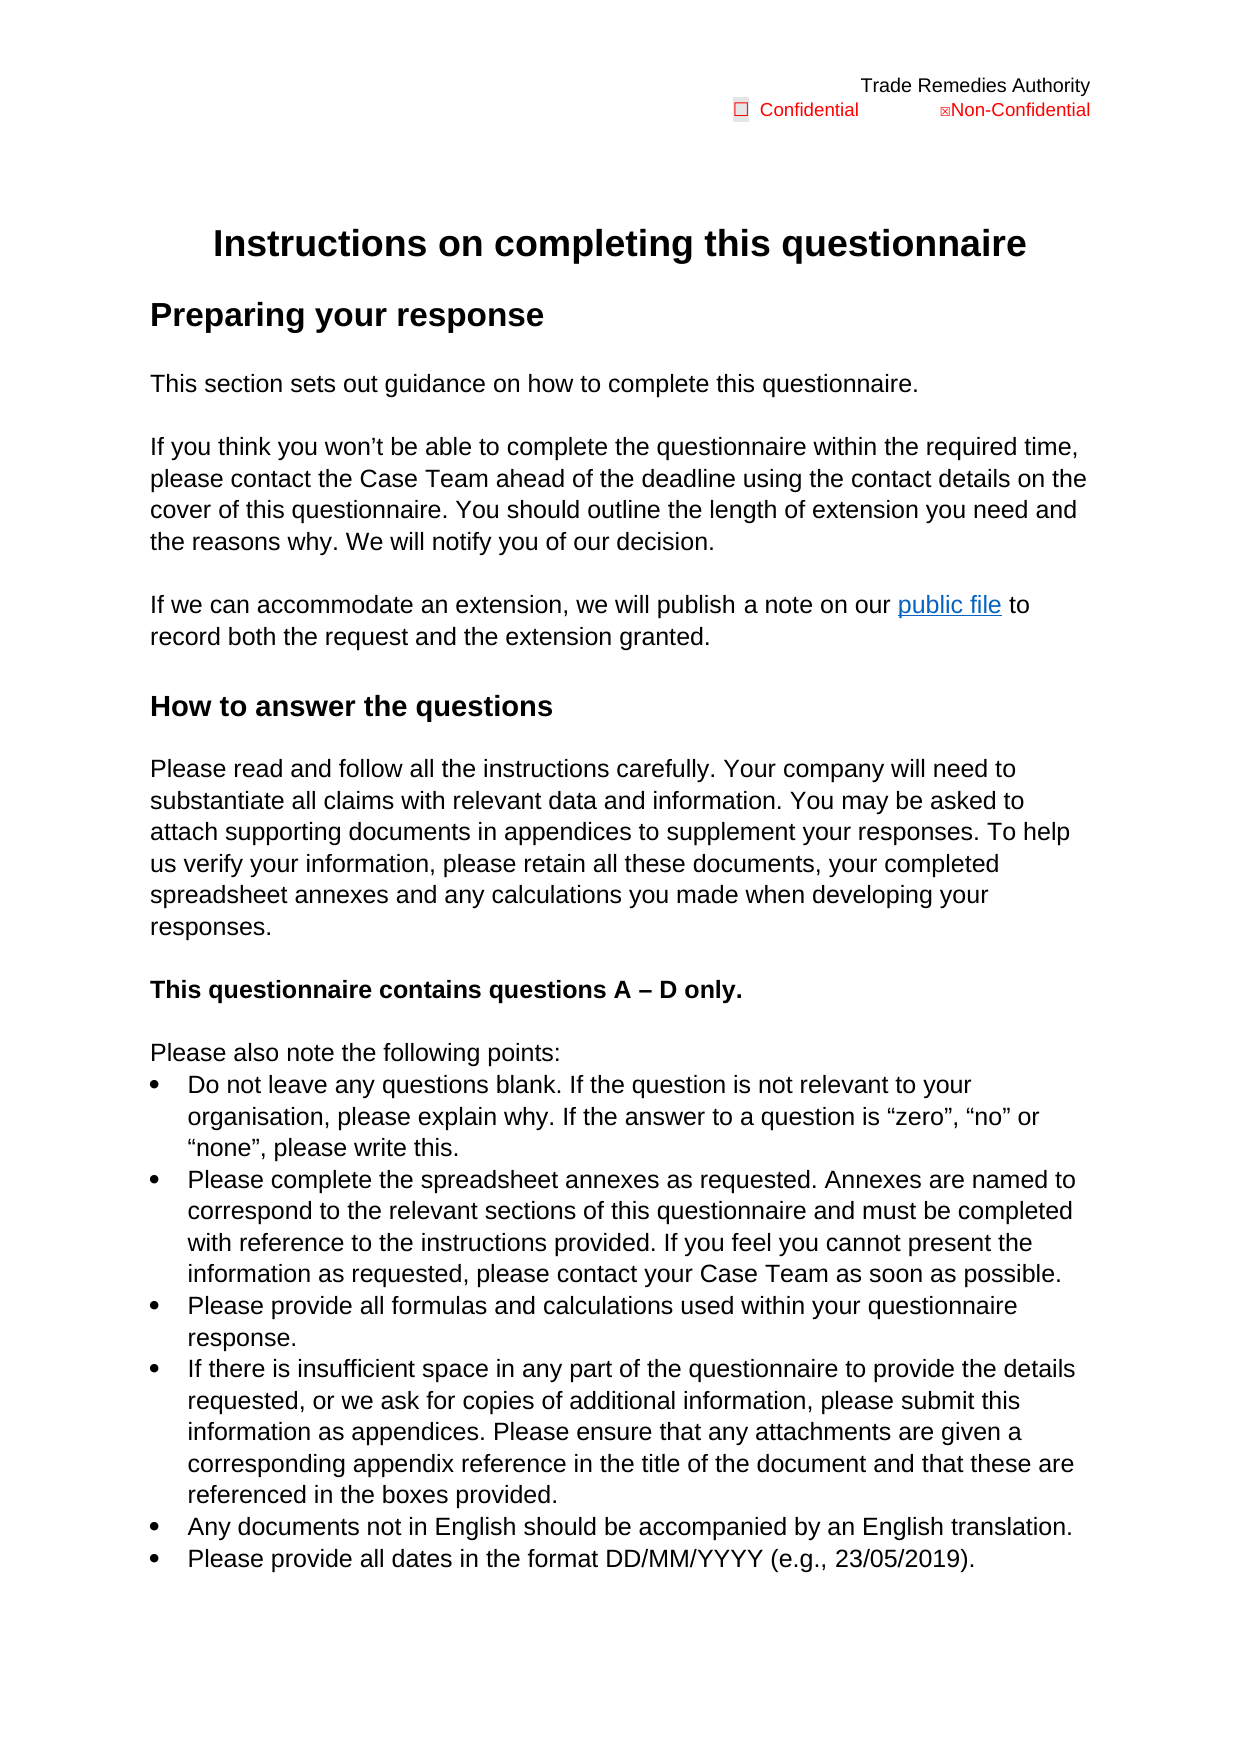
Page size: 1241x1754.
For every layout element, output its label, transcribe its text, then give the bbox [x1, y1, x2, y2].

text If you think you won’t be able to complete the questionnaire within the required time, please contact the Case Team ahead of the deadline using the contact details on the cover of this questionnaire. You should outline the length of extension you need and the reasons why. We will notify you of our decision. [150, 432, 1090, 556]
list Please provide all dates in the format DD/MM/YYYY (e.g., 23/05/2019). [150, 1544, 1090, 1573]
list Please provide all formulas and calculations used within your questionnaire response. [150, 1291, 1090, 1351]
subtitle How to answer the questions [150, 689, 1090, 723]
text Preparing your response [150, 296, 1090, 334]
list Any documents not in English should be accompanied by an English translation. [150, 1512, 1090, 1541]
text If we can accommodate an extension, we will publish a note on our public file to record both the request and the extension granted. [150, 590, 1090, 651]
text This section sets out guidance on how to complete this questionnaire. [150, 369, 1090, 398]
text This questionnaire contains questions A – D only. [150, 975, 1090, 1004]
text Please also note the following points: [150, 1038, 1090, 1067]
subtitle Instructions on completing this questionnaire [150, 221, 1090, 264]
list Please complete the spreadsheet annexes as requested. Annexes are named to correspond to the relevant sections of this questionnaire and must be completed with reference to the instructions provided. If you feel you cannot present the information as requested, please contact your Case Team as soon as possible. [150, 1164, 1090, 1288]
list Do not leave any questions blank. If the question is not relevant to your organisation, please explain why. If the answer to a question is “zero”, “no” or “none”, please write this. [150, 1070, 1090, 1162]
list If there is insufficient space in any part of the questionnaire to provide the details requested, or we ask for copies of additional information, please submit this information as appendices. Please ensure that any attachments are given a corresponding appendix reference in the title of the document and that these are referenced in the boxes provided. [150, 1354, 1090, 1509]
text Please read and follow all the instructions carefully. Your company will need to substantiate all claims with relevant data and information. You may be asked to attach supporting documents in appendices to supplement your responses. To help us verify your information, please retain all these documents, your completed spreadsheet annexes and any calculations you made when developing your responses. [150, 754, 1090, 941]
